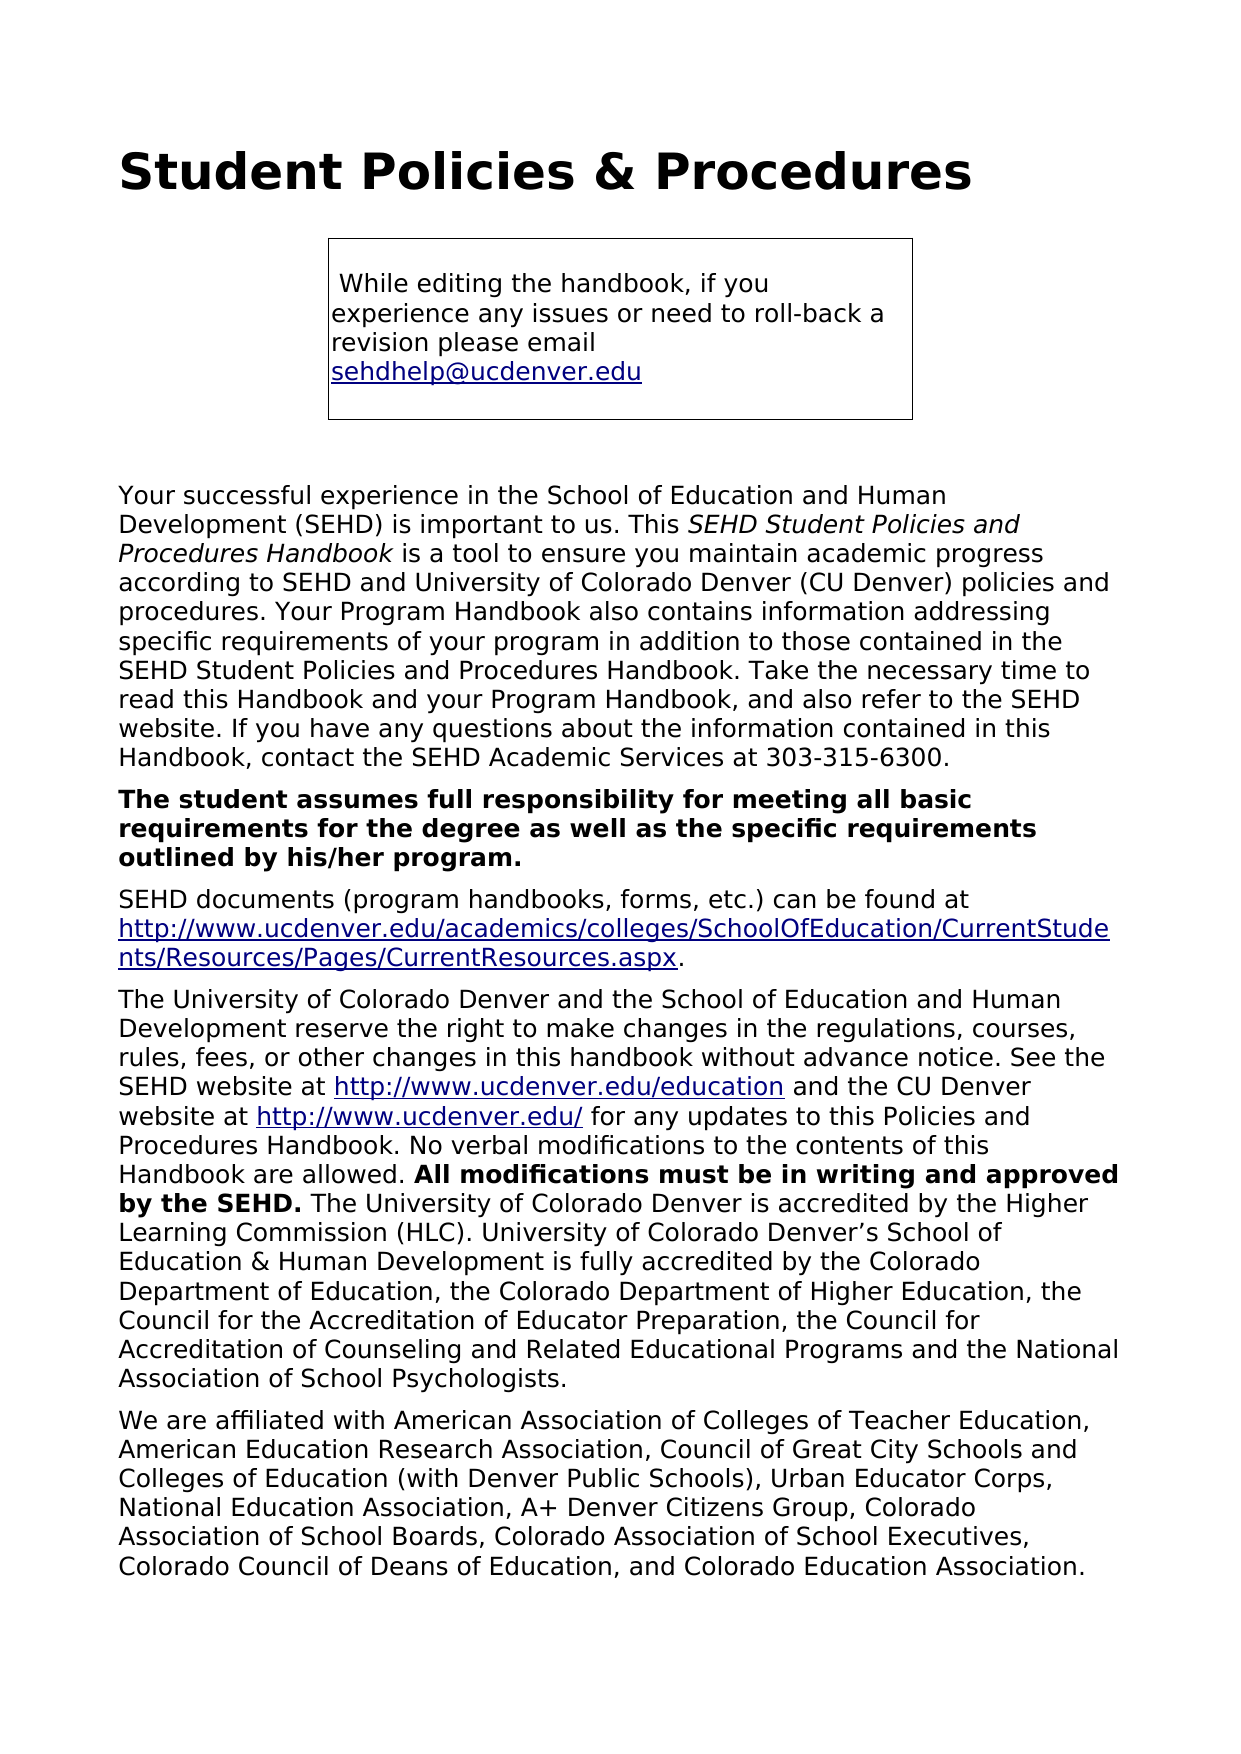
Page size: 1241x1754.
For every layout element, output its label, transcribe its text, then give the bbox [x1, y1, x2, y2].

text The University of Colorado Denver and the School of Education and Human Development reserve the right to make changes in the regulations, courses, rules, fees, or other changes in this handbook without advance notice. See the SEHD website at http://www.ucdenver.edu/education and the CU Denver website at http://www.ucdenver.edu/ for any updates to this Policies and Procedures Handbook. No verbal modifications to the contents of this Handbook are allowed. All modifications must be in writing and approved by the SEHD. The University of Colorado Denver is accredited by the Higher Learning Commission (HLC). University of Colorado Denver’s School of Education & Human Development is fully accredited by the Colorado Department of Education, the Colorado Department of Higher Education, the Council for the Accreditation of Educator Preparation, the Council for Accreditation of Counseling and Related Educational Programs and the National Association of School Psychologists. [118, 985, 1122, 1393]
subtitle Student Policies & Procedures [118, 143, 1122, 201]
text SEHD documents (program handbooks, forms, etc.) can be found at http://www.ucdenver.edu/academics/colleges/SchoolOfEducation/CurrentStudents/Resources/Pages/CurrentResources.aspx. [118, 885, 1122, 973]
text Your successful experience in the School of Education and Human Development (SEHD) is important to us. This SEHD Student Policies and Procedures Handbook is a tool to ensure you maintain academic progress according to SEHD and University of Colorado Denver (CU Denver) policies and procedures. Your Program Handbook also contains information addressing specific requirements of your program in addition to those contained in the SEHD Student Policies and Procedures Handbook. Take the necessary time to read this Handbook and your Program Handbook, and also refer to the SEHD website. If you have any questions about the information contained in this Handbook, contact the SEHD Academic Services at 303-315-6300. [118, 481, 1122, 773]
text We are affiliated with American Association of Colleges of Teacher Education, American Education Research Association, Council of Great City Schools and Colleges of Education (with Denver Public Schools), Urban Educator Corps, National Education Association, A+ Denver Citizens Group, Colorado Association of School Boards, Colorado Association of School Executives, Colorado Council of Deans of Education, and Colorado Education Association. [118, 1406, 1122, 1581]
text The student assumes full responsibility for meeting all basic requirements for the degree as well as the specific requirements outlined by his/her program. [118, 785, 1122, 873]
table_header While editing the handbook, if you experience any issues or need to roll-back a revision please email sehdhelp@ucdenver.edu [329, 239, 912, 418]
